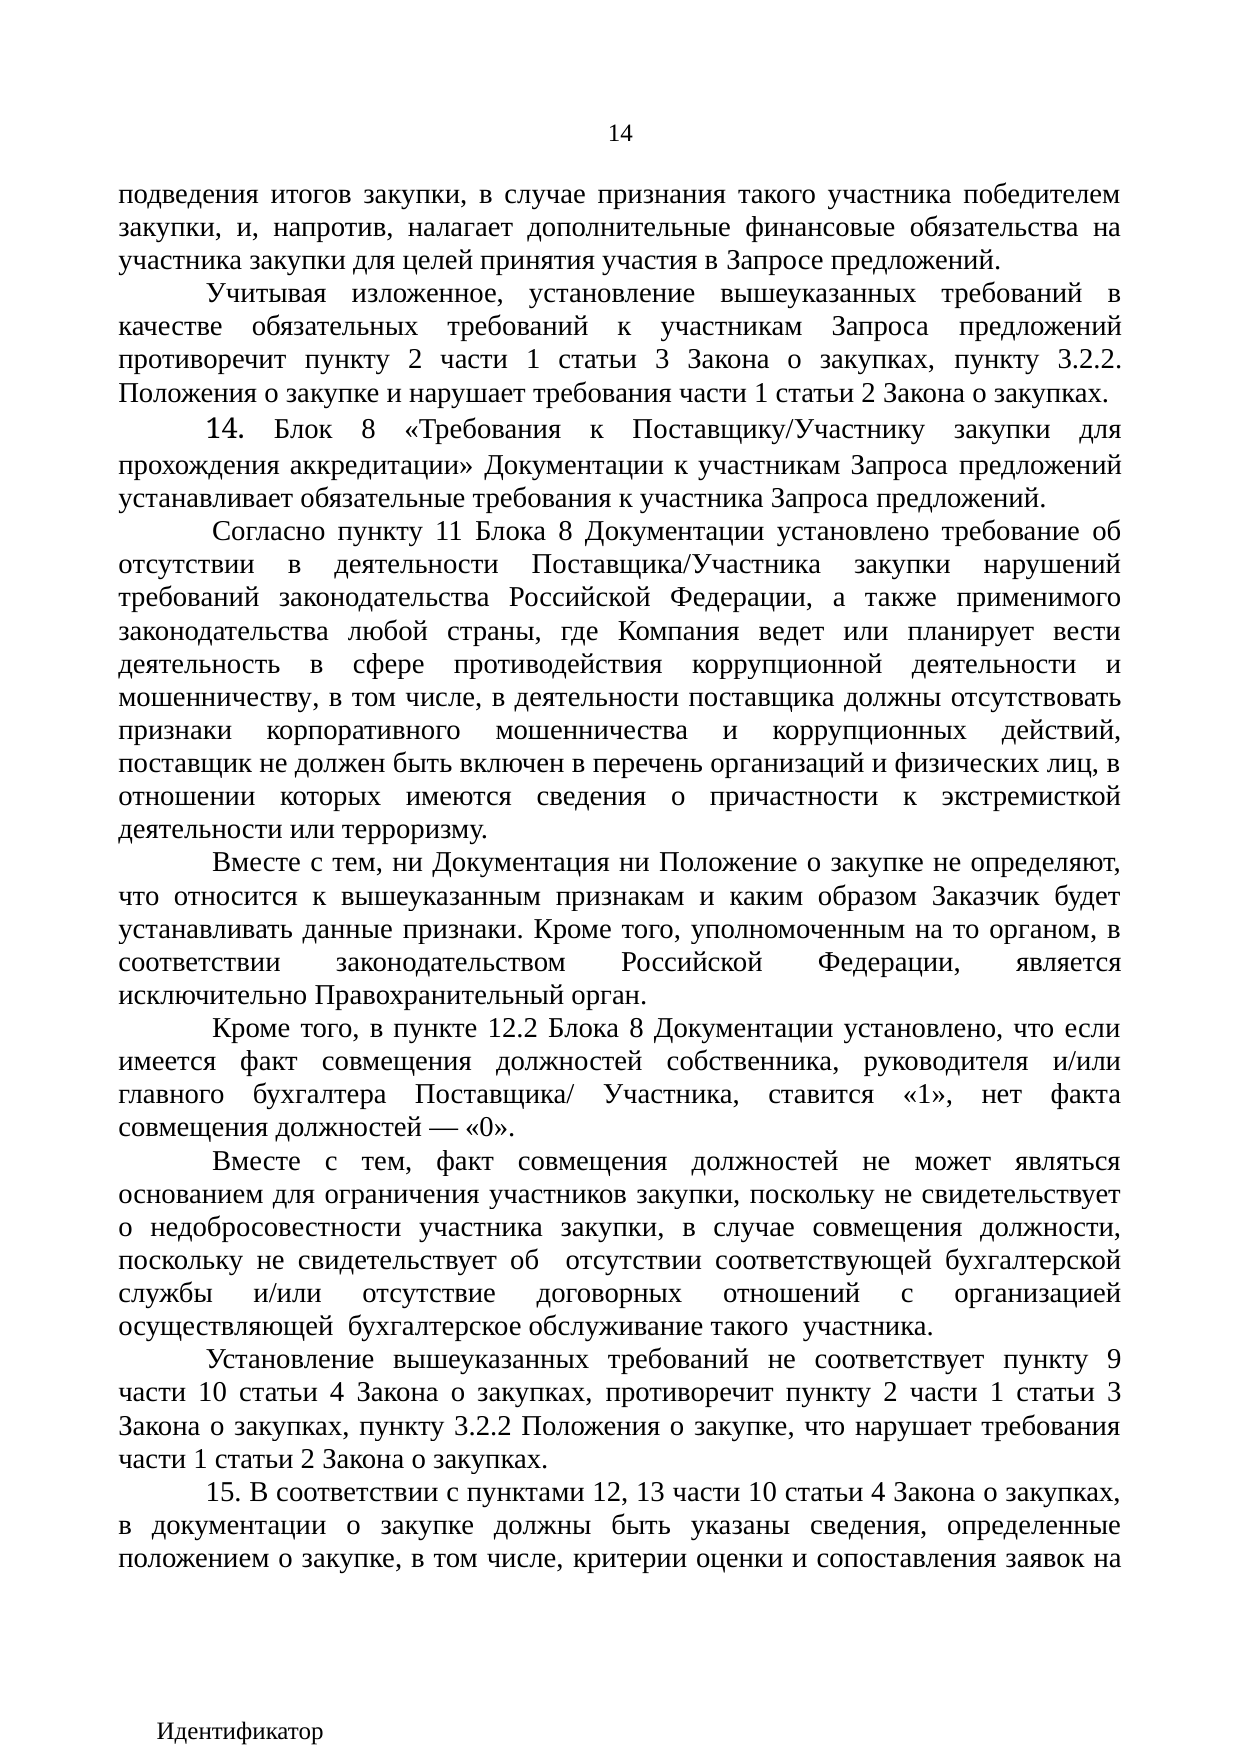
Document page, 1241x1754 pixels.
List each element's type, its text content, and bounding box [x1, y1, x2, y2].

text Кроме того, в пункте 12.2 Блока 8 Документации установлено, что если имеется факт совмещения должностей собственника, руководителя и/или главного бухгалтера Поставщика/ Участника, ставится «1», нет факта совмещения должностей — «0». [118, 1011, 1122, 1143]
text 15. В соответствии с пунктами 12, 13 части 10 статьи 4 Закона о закупках, в документации о закупке должны быть указаны сведения, определенные положением о закупке, в том числе, критерии оценки и сопоставления заявок на [118, 1474, 1122, 1574]
text Согласно пункту 11 Блока 8 Документации установлено требование об отсутствии в деятельности Поставщика/Участника закупки нарушений требований законодательства Российской Федерации, а также применимого законодательства любой страны, где Компания ведет или планирует вести деятельность в сфере противодействия коррупционной деятельности и мошенничеству, в том числе, в деятельности поставщика должны отсутствовать признаки корпоративного мошенничества и коррупционных действий, поставщик не должен быть включен в перечень организаций и физических лиц, в отношении которых имеются сведения о причастности к экстремисткой деятельности или терроризму. [118, 514, 1122, 845]
text Установление вышеуказанных требований не соответствует пункту 9 части 10 статьи 4 Закона о закупках, противоречит пункту 2 части 1 статьи 3 Закона о закупках, пункту 3.2.2 Положения о закупке, что нарушает требования части 1 статьи 2 Закона о закупках. [118, 1342, 1122, 1474]
text Вместе с тем, факт совмещения должностей не может являться основанием для ограничения участников закупки, поскольку не свидетельствует о недобросовестности участника закупки, в случае совмещения должности, поскольку не свидетельствует об отсутствии соответствующей бухгалтерской службы и/или отсутствие договорных отношений с организацией осуществляющей бухгалтерское обслуживание такого участника. [118, 1143, 1122, 1342]
text подведения итогов закупки, в случае признания такого участника победителем закупки, и, напротив, налагает дополнительные финансовые обязательства на участника закупки для целей принятия участия в Запросе предложений. [118, 176, 1122, 276]
text 14. Блок 8 «Требования к Поставщику/Участнику закупки для прохождения аккредитации» Документации к участникам Запроса предложений устанавливает обязательные требования к участника Запроса предложений. [118, 408, 1122, 514]
text Вместе с тем, ни Документация ни Положение о закупке не определяют, что относится к вышеуказанным признакам и каким образом Заказчик будет устанавливать данные признаки. Кроме того, уполномоченным на то органом, в соответствии законодательством Российской Федерации, является исключительно Правохранительный орган. [118, 845, 1122, 1011]
text Учитывая изложенное, установление вышеуказанных требований в качестве обязательных требований к участникам Запроса предложений противоречит пункту 2 части 1 статьи 3 Закона о закупках, пункту 3.2.2. Положения о закупке и нарушает требования части 1 статьи 2 Закона о закупках. [118, 276, 1122, 408]
